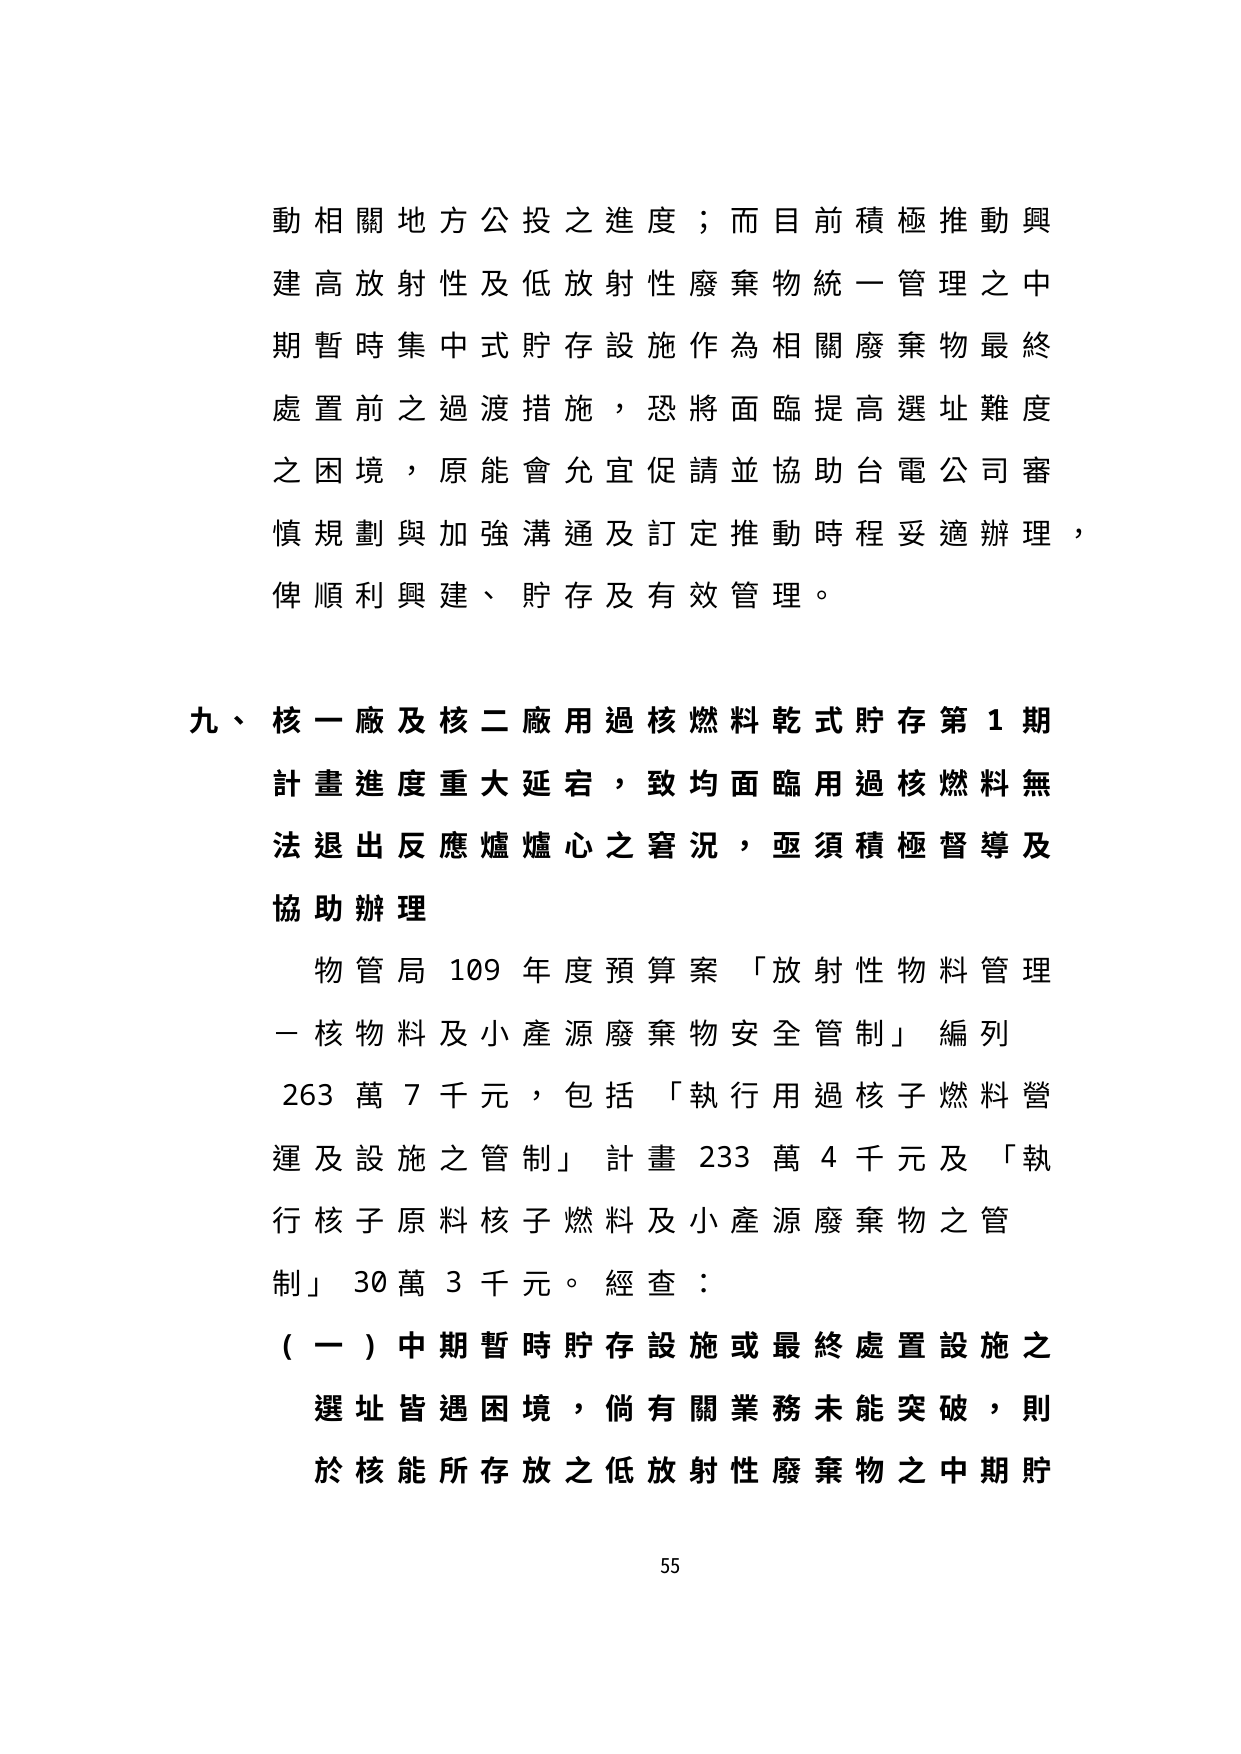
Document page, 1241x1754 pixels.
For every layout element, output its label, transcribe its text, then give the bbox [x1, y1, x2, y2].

text 綜上，低放射性廢棄物最終處置設施之選址，因未能順利辦理地方性公投，迄今仍未完成；原能會對台電公司未如期完成選址作業，105、106及108年度分別開罰1千萬元、3千萬元及5千萬元，惟仍難以增加推動相關地方公投之進度；而目前積極推動興建高放射性及低放射性廢棄物統一管理之中期暫時集中式貯存設施作為相關廢棄物最終處置前之過渡措施，恐將面臨提高選址難度之困境，原能會允宜促請並協助台電公司審慎規劃與加強溝通及訂定推動時程妥適辦理，俾順利興建、貯存及有效管理。 [242, 177, 1058, 615]
text (一)中期暫時貯存設施或最終處置設施之選址皆遇困境，倘有關業務未能突破，則於核能所存放之低放射性廢棄物之中期貯 [242, 1302, 1058, 1490]
text 九、核一廠及核二廠用過核燃料乾式貯存第1期計畫進度重大延宕，致均面臨用過核燃料無法退出反應爐爐心之窘況，亟須積極督導及協助辦理 [183, 677, 1058, 927]
text 物管局109年度預算案「放射性物料管理－核物料及小產源廢棄物安全管制」編列263萬7千元，包括「執行用過核子燃料營運及設施之管制」計畫233萬4千元及「執行核子原料核子燃料及小產源廢棄物之管制」30萬3千元。經查： [242, 927, 1058, 1302]
